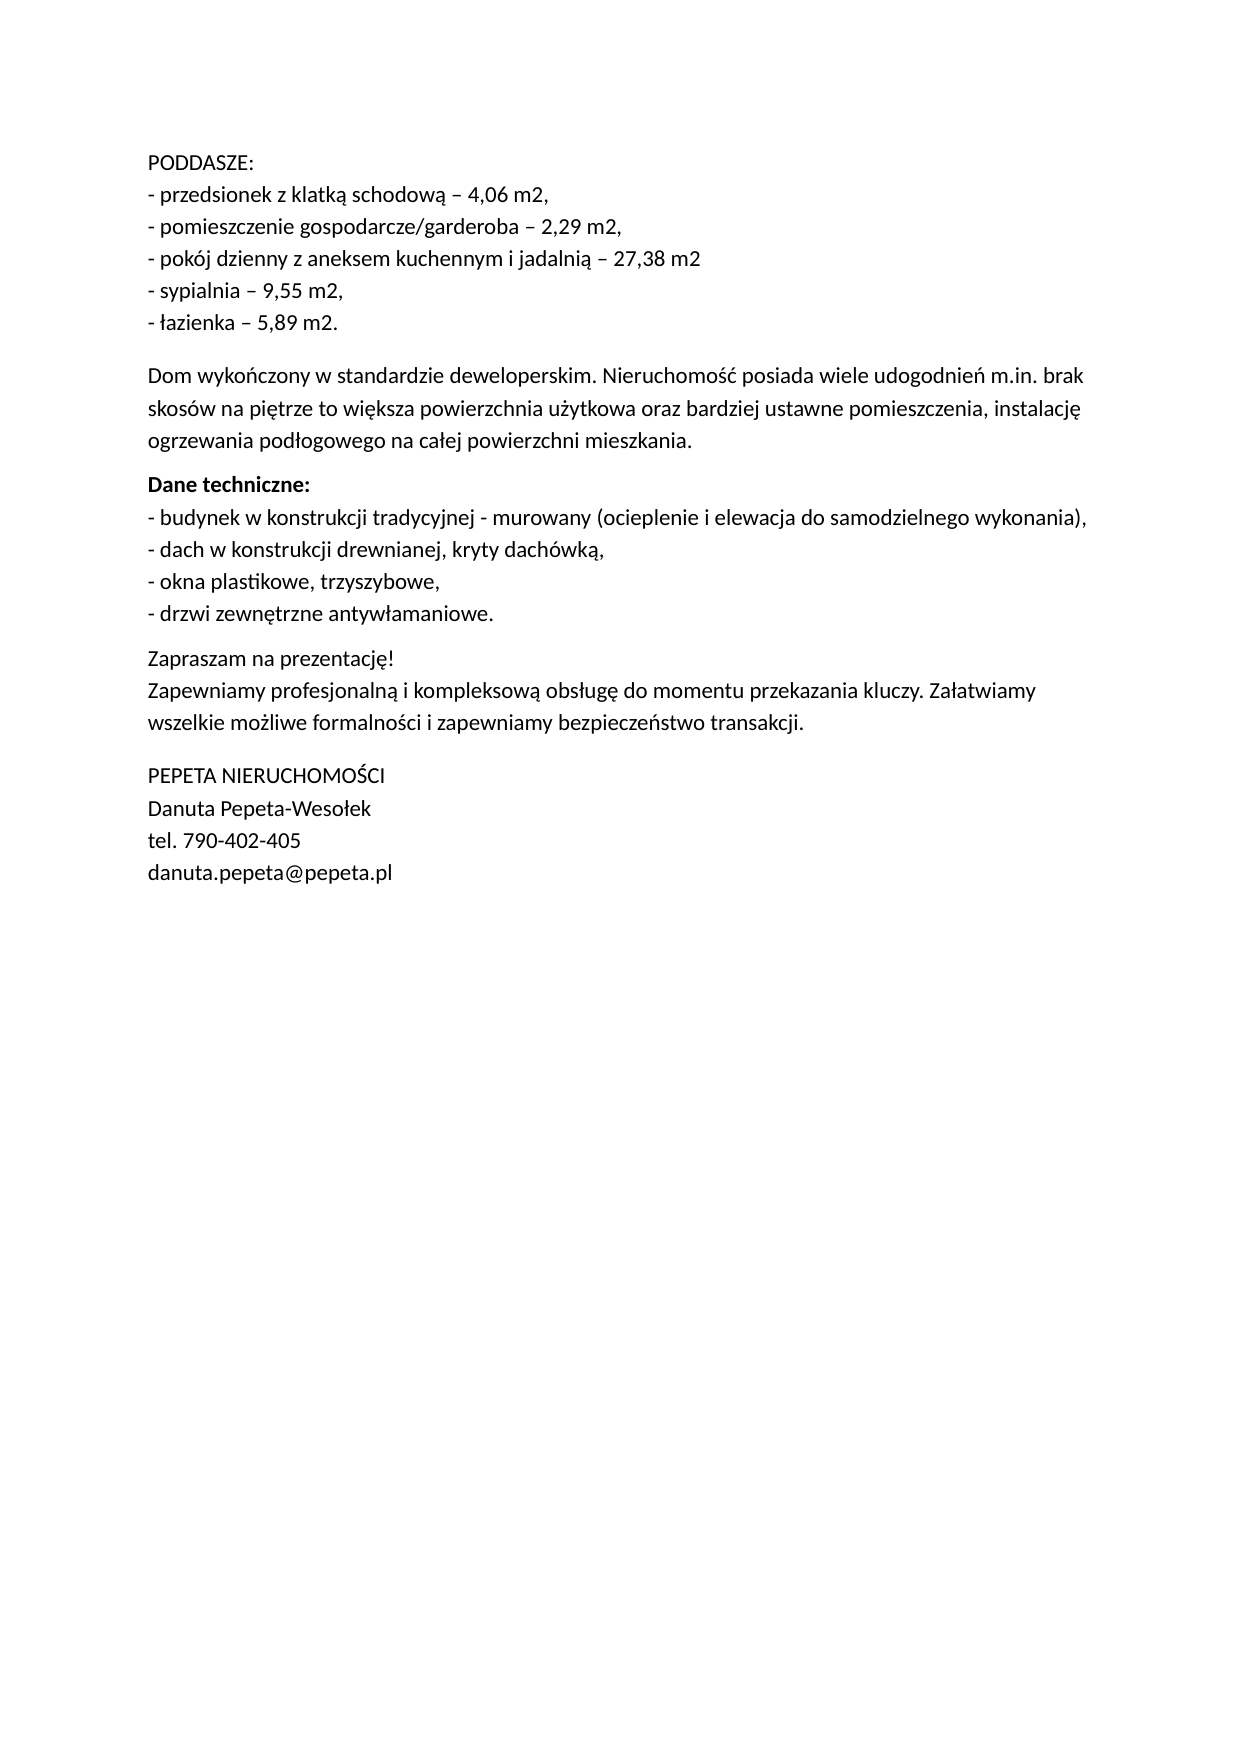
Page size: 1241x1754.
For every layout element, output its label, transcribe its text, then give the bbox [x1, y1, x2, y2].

text PODDASZE: - przedsionek z klatką schodową – 4,06 m2, - pomieszczenie gospodarcze/garderoba – 2,29 m2, - pokój dzienny z aneksem kuchennym i jadalnią – 27,38 m2 - sypialnia – 9,55 m2, - łazienka – 5,89 m2. [148, 148, 1093, 337]
text Dane techniczne: - budynek w konstrukcji tradycyjnej - murowany (ocieplenie i elewacja do samodzielnego wykonania), - dach w konstrukcji drewnianej, kryty dachówką, - okna plastikowe, trzyszybowe, - drzwi zewnętrzne antywłamaniowe. [148, 471, 1093, 627]
text Dom wykończony w standardzie deweloperskim. Nieruchomość posiada wiele udogodnień m.in. brak skosów na piętrze to większa powierzchnia użytkowa oraz bardziej ustawne pomieszczenia, instalację ogrzewania podłogowego na całej powierzchni mieszkania. [148, 362, 1093, 454]
text PEPETA NIERUCHOMOŚCI Danuta Pepeta-Wesołek tel. 790-402-405 danuta.pepeta@pepeta.pl [148, 761, 1093, 886]
text Zapraszam na prezentację! Zapewniamy profesjonalną i kompleksową obsługę do momentu przekazania kluczy. Załatwiamy wszelkie możliwe formalności i zapewniamy bezpieczeństwo transakcji. [148, 644, 1093, 736]
